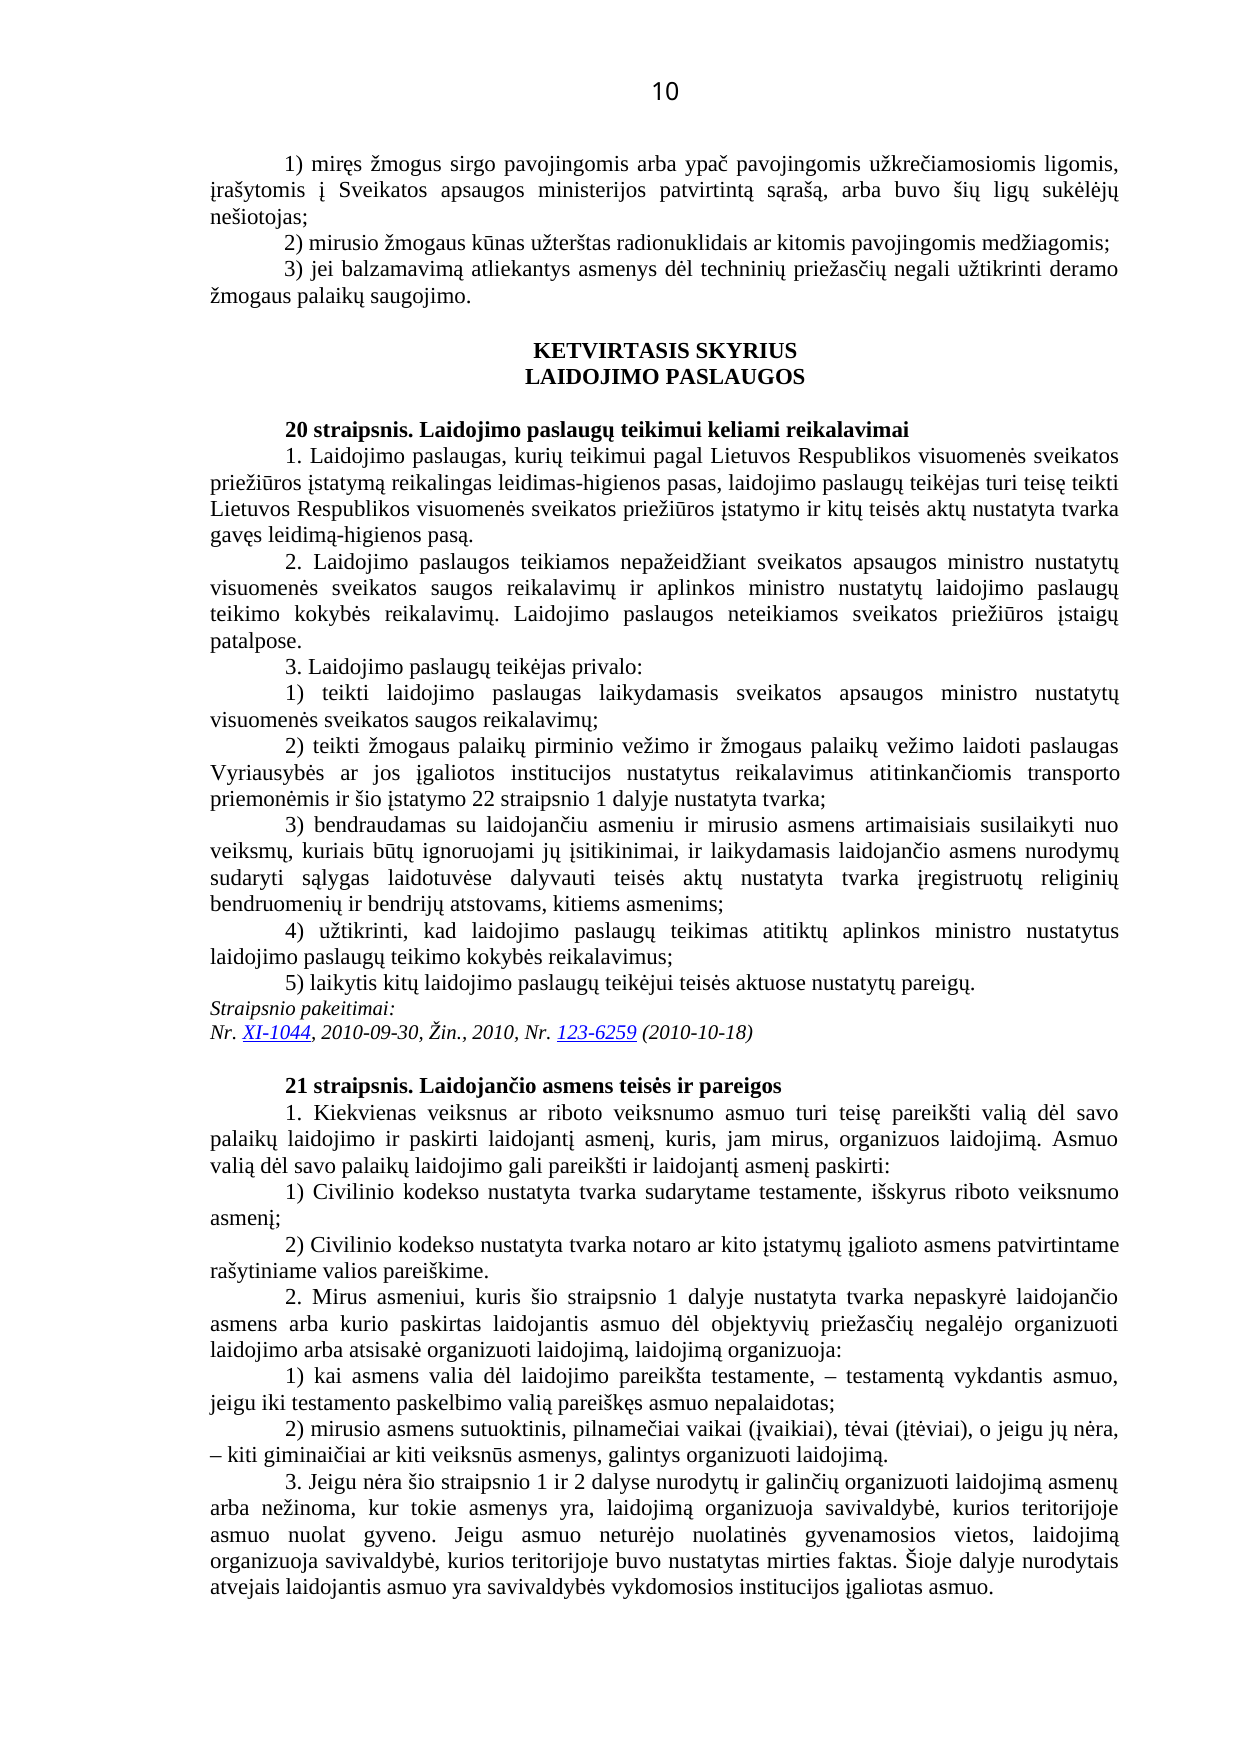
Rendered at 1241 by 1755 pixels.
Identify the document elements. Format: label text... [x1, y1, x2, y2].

text 1. Kiekvienas veiksnus ar riboto veiksnumo asmuo turi teisę pareikšti valią dėl savo palaikų laidojimo ir paskirti laidojantį asmenį, kuris, jam mirus, organizuos laidojimą. Asmuo valią dėl savo palaikų laidojimo gali pareikšti ir laidojantį asmenį paskirti: [210, 1099, 1120, 1178]
text 4) užtikrinti, kad laidojimo paslaugų teikimas atitiktų aplinkos ministro nustatytus laidojimo paslaugų teikimo kokybės reikalavimus; [210, 917, 1120, 969]
text 1) Civilinio kodekso nustatyta tvarka sudarytame testamente, išskyrus riboto veiksnumo asmenį; [210, 1178, 1120, 1231]
text 20 straipsnis. Laidojimo paslaugų teikimui keliami reikalavimai [210, 416, 1120, 442]
text 2) mirusio žmogaus kūnas užterštas radionuklidais ar kitomis pavojingomis medžiagomis; [210, 229, 1120, 255]
text 1. Laidojimo paslaugas, kurių teikimui pagal Lietuvos Respublikos visuomenės sveikatos priežiūros įstatymą reikalingas leidimas-higienos pasas, laidojimo paslaugų teikėjas turi teisę teikti Lietuvos Respublikos visuomenės sveikatos priežiūros įstatymo ir kitų teisės aktų nustatyta tvarka gavęs leidimą-higienos pasą. [210, 442, 1120, 548]
text 3. Jeigu nėra šio straipsnio 1 ir 2 dalyse nurodytų ir galinčių organizuoti laidojimą asmenų arba nežinoma, kur tokie asmenys yra, laidojimą organizuoja savivaldybė, kurios teritorijoje asmuo nuolat gyveno. Jeigu asmuo neturėjo nuolatinės gyvenamosios vietos, laidojimą organizuoja savivaldybė, kurios teritorijoje buvo nustatytas mirties faktas. Šioje dalyje nurodytais atvejais laidojantis asmuo yra savivaldybės vykdomosios institucijos įgaliotas asmuo. [210, 1468, 1120, 1600]
text 3) jei balzamavimą atliekantys asmenys dėl techninių priežasčių negali užtikrinti deramo žmogaus palaikų saugojimo. [210, 255, 1120, 308]
text 1) miręs žmogus sirgo pavojingomis arba ypač pavojingomis užkrečiamosiomis ligomis, įrašytomis į Sveikatos apsaugos ministerijos patvirtintą sąrašą, arba buvo šių ligų sukėlėjų nešiotojas; [210, 150, 1120, 229]
text 2. Mirus asmeniui, kuris šio straipsnio 1 dalyje nustatyta tvarka nepaskyrė laidojančio asmens arba kurio paskirtas laidojantis asmuo dėl objektyvių priežasčių negalėjo organizuoti laidojimo arba atsisakė organizuoti laidojimą, laidojimą organizuoja: [210, 1283, 1120, 1362]
text 3) bendraudamas su laidojančiu asmeniu ir mirusio asmens artimaisiais susilaikyti nuo veiksmų, kuriais būtų ignoruojami jų įsitikinimai, ir laikydamasis laidojančio asmens nurodymų sudaryti sąlygas laidotuvėse dalyvauti teisės aktų nustatyta tvarka įregistruotų religinių bendruomenių ir bendrijų atstovams, kitiems asmenims; [210, 811, 1120, 917]
text Straipsnio pakeitimai: [210, 996, 1120, 1020]
text 5) laikytis kitų laidojimo paslaugų teikėjui teisės aktuose nustatytų pareigų. [210, 969, 1120, 996]
text LAIDOJIMO PASLAUGOS [210, 363, 1120, 389]
text 1) kai asmens valia dėl laidojimo pareikšta testamente, – testamentą vykdantis asmuo, jeigu iki testamento paskelbimo valią pareiškęs asmuo nepalaidotas; [210, 1362, 1120, 1415]
text 2) mirusio asmens sutuoktinis, pilnamečiai vaikai (įvaikiai), tėvai (įtėviai), o jeigu jų nėra, – kiti giminaičiai ar kiti veiksnūs asmenys, galintys organizuoti laidojimą. [210, 1415, 1120, 1468]
text 2) teikti žmogaus palaikų pirminio vežimo ir žmogaus palaikų vežimo laidoti paslaugas Vyriausybės ar jos įgaliotos institucijos nustatytus reikalavimus atitinkančiomis transporto priemonėmis ir šio įstatymo 22 straipsnio 1 dalyje nustatyta tvarka; [210, 732, 1120, 811]
text KETVIRTASIS SKYRIUS [210, 337, 1120, 363]
text 2. Laidojimo paslaugos teikiamos nepažeidžiant sveikatos apsaugos ministro nustatytų visuomenės sveikatos saugos reikalavimų ir aplinkos ministro nustatytų laidojimo paslaugų teikimo kokybės reikalavimų. Laidojimo paslaugos neteikiamos sveikatos priežiūros įstaigų patalpose. [210, 548, 1120, 653]
text Nr. XI-1044, 2010-09-30, Žin., 2010, Nr. 123-6259 (2010-10-18) [210, 1020, 1120, 1044]
text 21 straipsnis. Laidojančio asmens teisės ir pareigos [210, 1073, 1120, 1099]
text 2) Civilinio kodekso nustatyta tvarka notaro ar kito įstatymų įgalioto asmens patvirtintame rašytiniame valios pareiškime. [210, 1231, 1120, 1283]
text 3. Laidojimo paslaugų teikėjas privalo: [210, 653, 1120, 679]
text 1) teikti laidojimo paslaugas laikydamasis sveikatos apsaugos ministro nustatytų visuomenės sveikatos saugos reikalavimų; [210, 679, 1120, 732]
